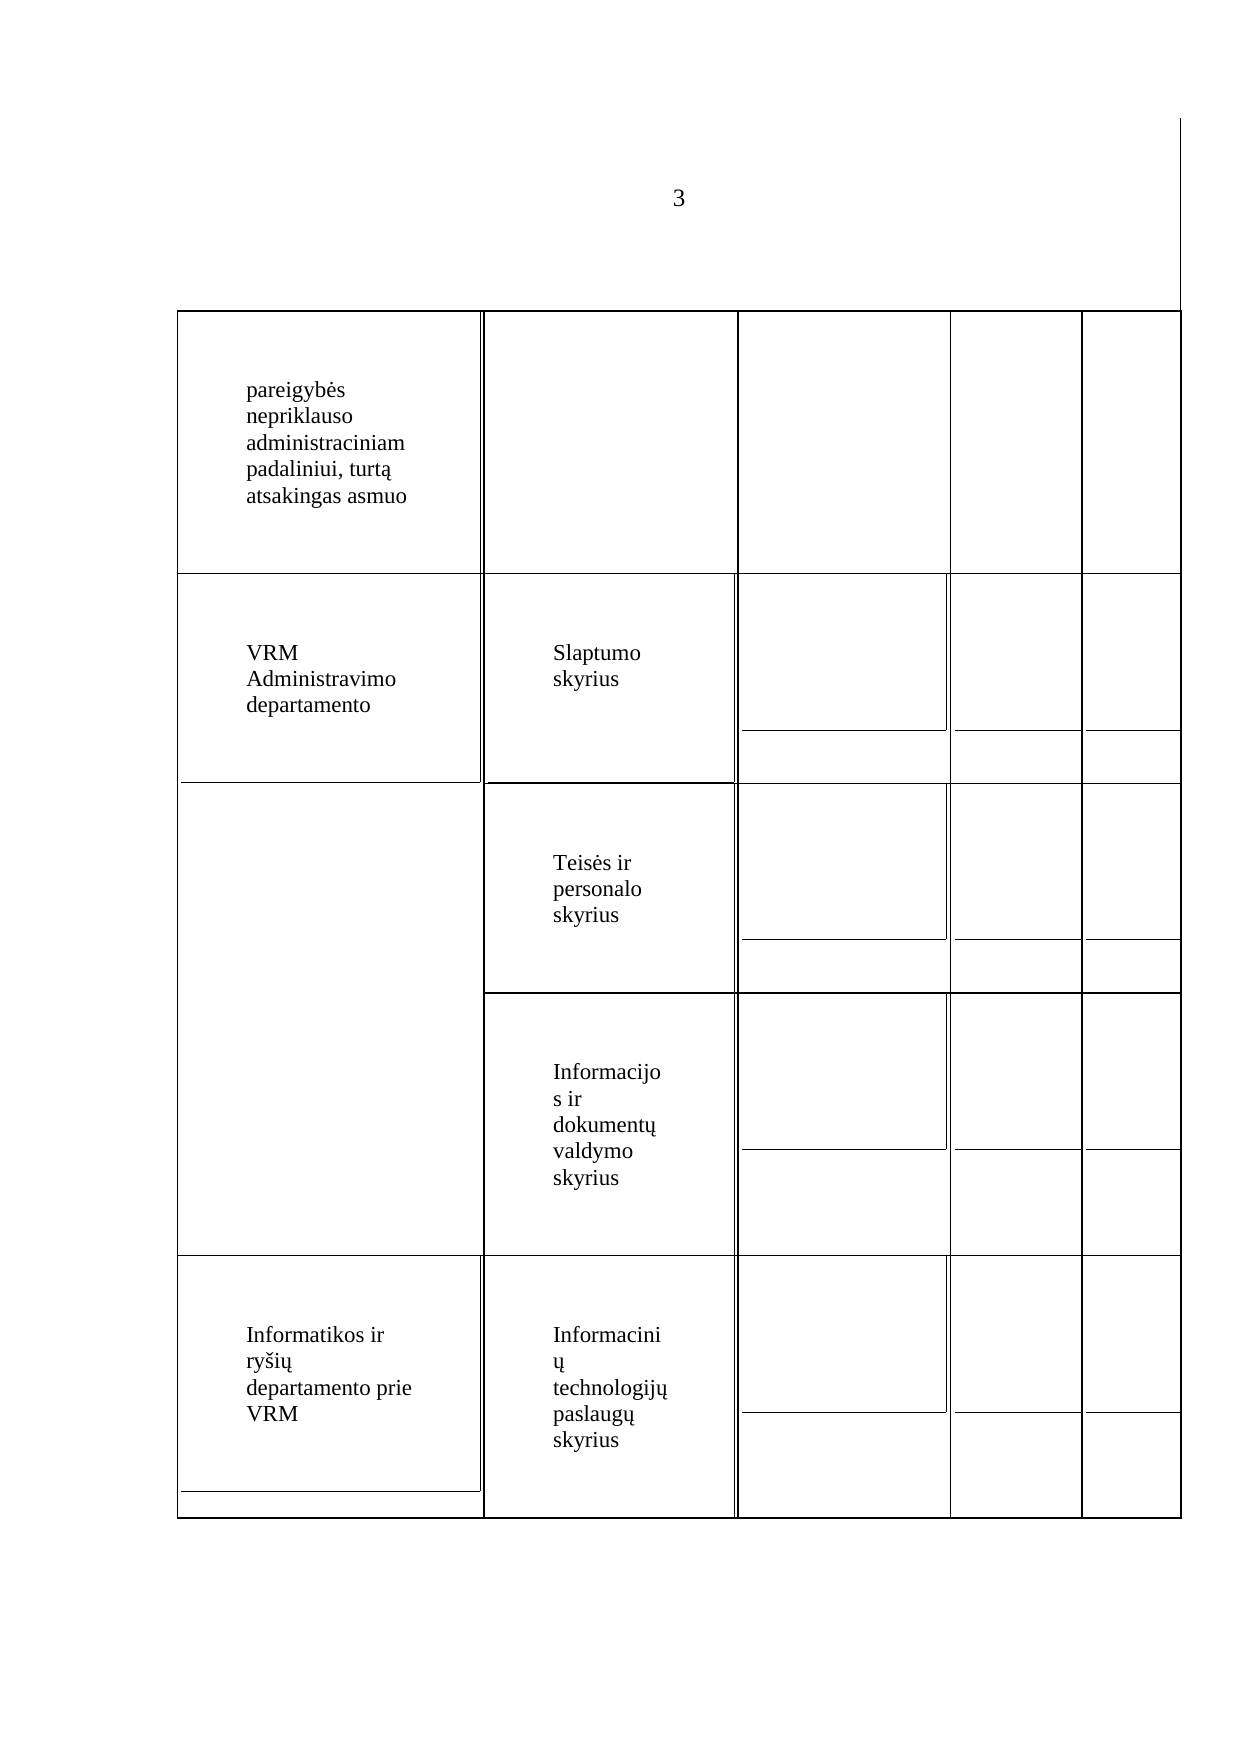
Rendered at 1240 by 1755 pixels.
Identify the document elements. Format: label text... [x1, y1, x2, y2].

table_cell [1083, 574, 1180, 782]
table_cell [951, 312, 1081, 573]
table_cell pareigybės nepriklauso administraciniam padaliniui, turtą atsakingas asmuo [178, 312, 480, 573]
table_cell [951, 784, 1081, 992]
table_cell [739, 574, 950, 782]
table_cell Slaptumo skyrius [485, 574, 734, 782]
table_cell Informatikos ir ryšių departamento prie VRM [178, 1256, 483, 1517]
table_cell [739, 784, 950, 992]
table_cell [1083, 312, 1180, 573]
table_cell [485, 312, 737, 573]
table_cell [739, 312, 950, 573]
table_cell [739, 1256, 950, 1517]
table_cell Teisės ir personalo skyrius [485, 784, 734, 992]
table_cell [951, 1256, 1081, 1517]
table_cell Informacinių technologijų paslaugų skyrius [485, 1256, 734, 1517]
table_cell [1083, 1256, 1180, 1517]
table_cell [739, 994, 950, 1255]
table_cell Informacijos ir dokumentų valdymo skyrius [485, 994, 734, 1255]
table_cell [1083, 784, 1180, 992]
table_cell VRM Administravimo departamento [178, 574, 483, 1255]
table_cell [1083, 994, 1180, 1255]
table_cell [951, 574, 1081, 782]
table_cell [951, 994, 1081, 1255]
